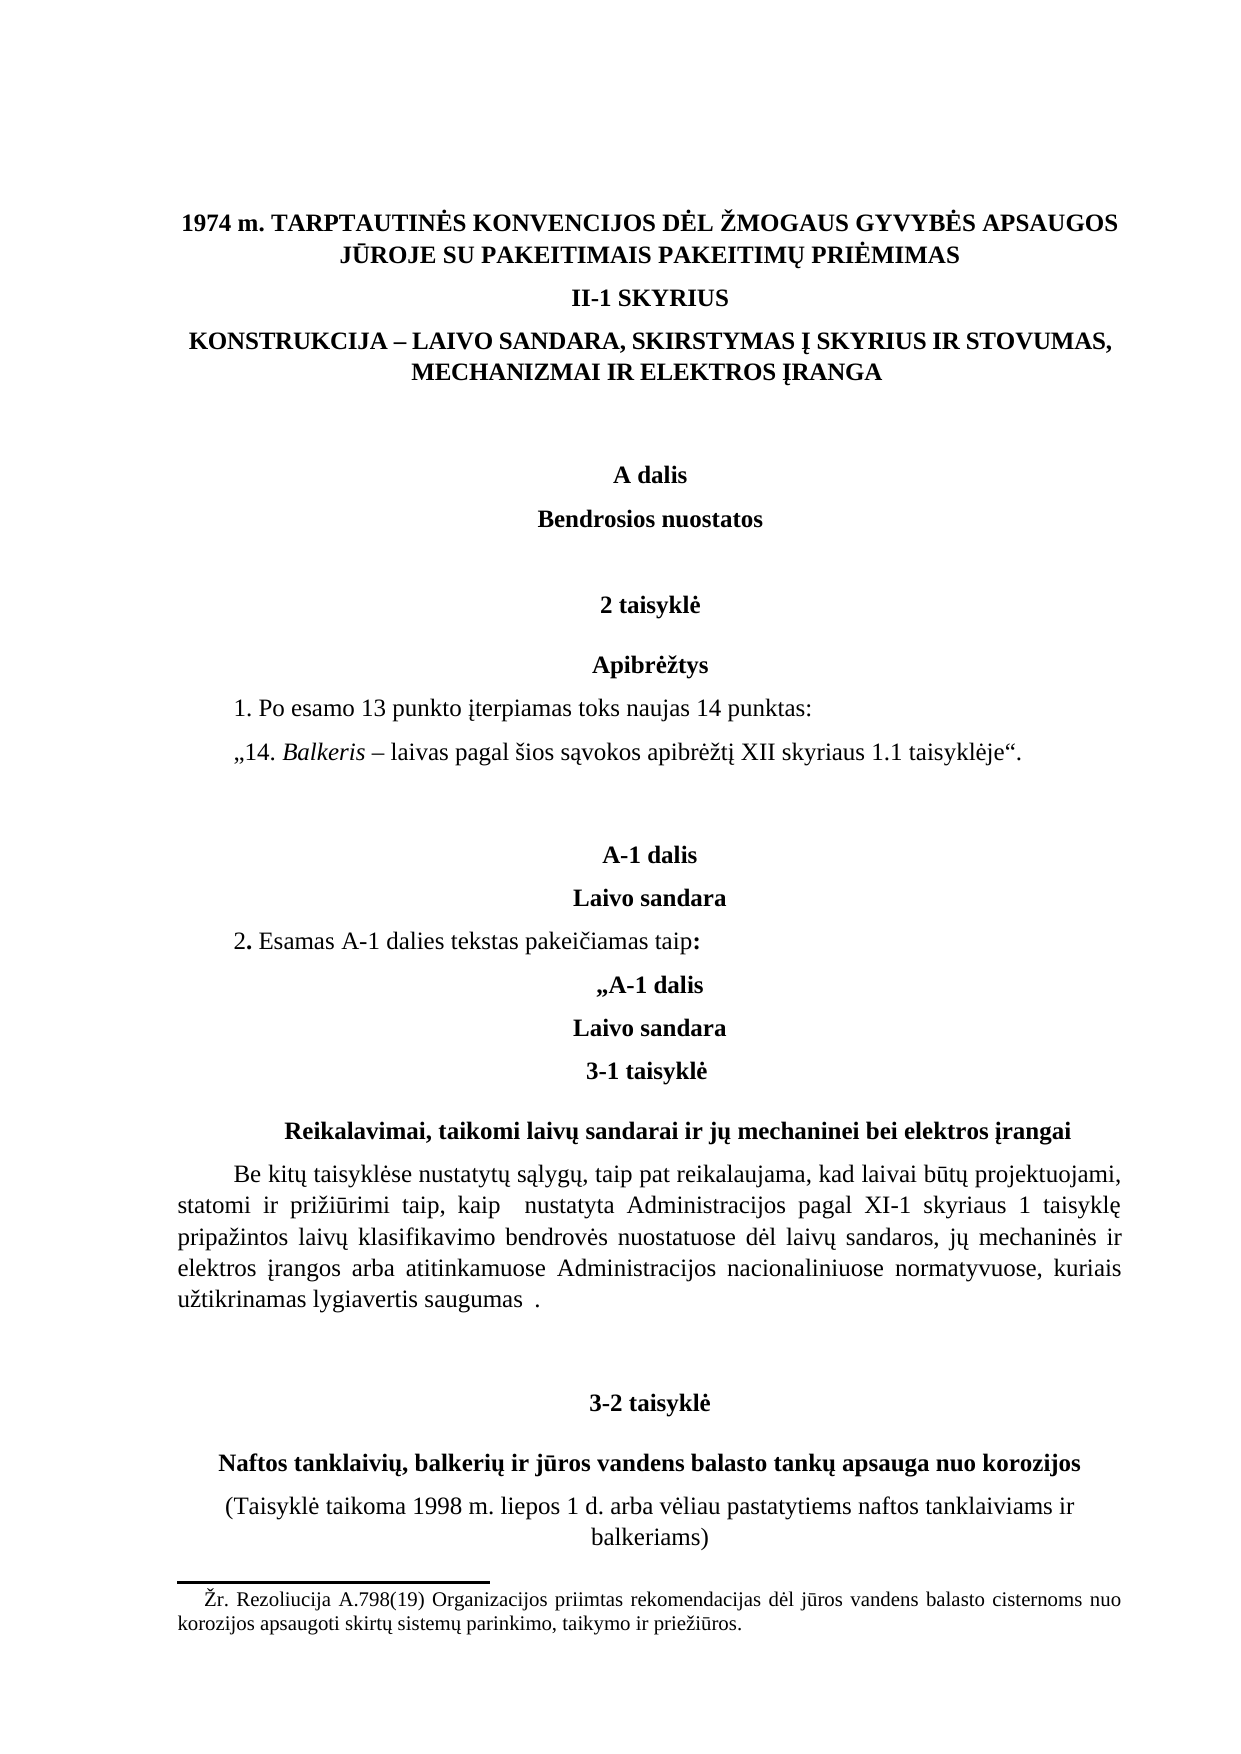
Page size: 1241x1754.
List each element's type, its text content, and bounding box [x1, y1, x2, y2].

text II-1 SKYRIUS [177, 280, 1122, 312]
text Bendrosios nuostatos [177, 501, 1122, 533]
text Naftos tanklaivių, balkerių ir jūros vandens balasto tankų apsauga nuo korozijos [177, 1445, 1122, 1476]
text A-1 dalis [177, 837, 1122, 869]
text 2. Esamas A-1 dalies tekstas pakeičiamas taip: [177, 924, 1122, 955]
text Be kitų taisyklėse nustatytų sąlygų, taip pat reikalaujama, kad laivai būtų projektuojami, statomi ir prižiūrimi taip, kaip nustatyta Administracijos pagal XI-1 skyriaus 1 taisyklę pripažintos laivų klasifikavimo bendrovės nuostatuose dėl laivų sandaros, jų mechaninės ir elektros įrangos arba atitinkamuose Administracijos nacionaliniuose normatyvuose, kuriais užtikrinamas lygiavertis saugumas. [177, 1157, 1122, 1313]
text „A-1 dalis [177, 967, 1122, 998]
text 1974 m. TARPTAUTINĖS KONVENCIJOS DĖL ŽMOGAUS GYVYBĖS APSAUGOS JŪROJE SU PAKEITIMAIS PAKEITIMŲ PRIĖMIMAS [177, 206, 1122, 268]
text 3-1 taisyklė [177, 1054, 1122, 1085]
text Apibrėžtys [177, 648, 1122, 679]
text 3-2 taisyklė [177, 1385, 1122, 1416]
text Reikalavimai, taikomi laivų sandarai ir jų mechaninei bei elektros įrangai [177, 1114, 1122, 1145]
text 2 taisyklė [177, 588, 1122, 619]
text A dalis [177, 458, 1122, 489]
text „14. Balkeris – laivas pagal šios sąvokos apibrėžtį XII skyriaus 1.1 taisyklėje“. [177, 734, 1122, 766]
text Žr. Rezoliucija A.798(19) Organizacijos priimtas rekomendacijas dėl jūros vandens balasto cisternoms nuo korozijos apsaugoti skirtų sistemų parinkimo, taikymo ir priežiūros. [177, 1583, 1122, 1635]
text Konstrukcija – laivo sandara, skirstymas į skyrius ir stovumas, mechanizmai ir elektros įranga [177, 324, 1122, 386]
text Laivo sandara [177, 881, 1122, 912]
text 1. Po esamo 13 punkto įterpiamas toks naujas 14 punktas: [177, 691, 1122, 722]
text Laivo sandara [177, 1010, 1122, 1042]
text (Taisyklė taikoma 1998 m. liepos 1 d. arba vėliau pastatytiems naftos tanklaiviams ir balkeriams) [177, 1488, 1122, 1551]
